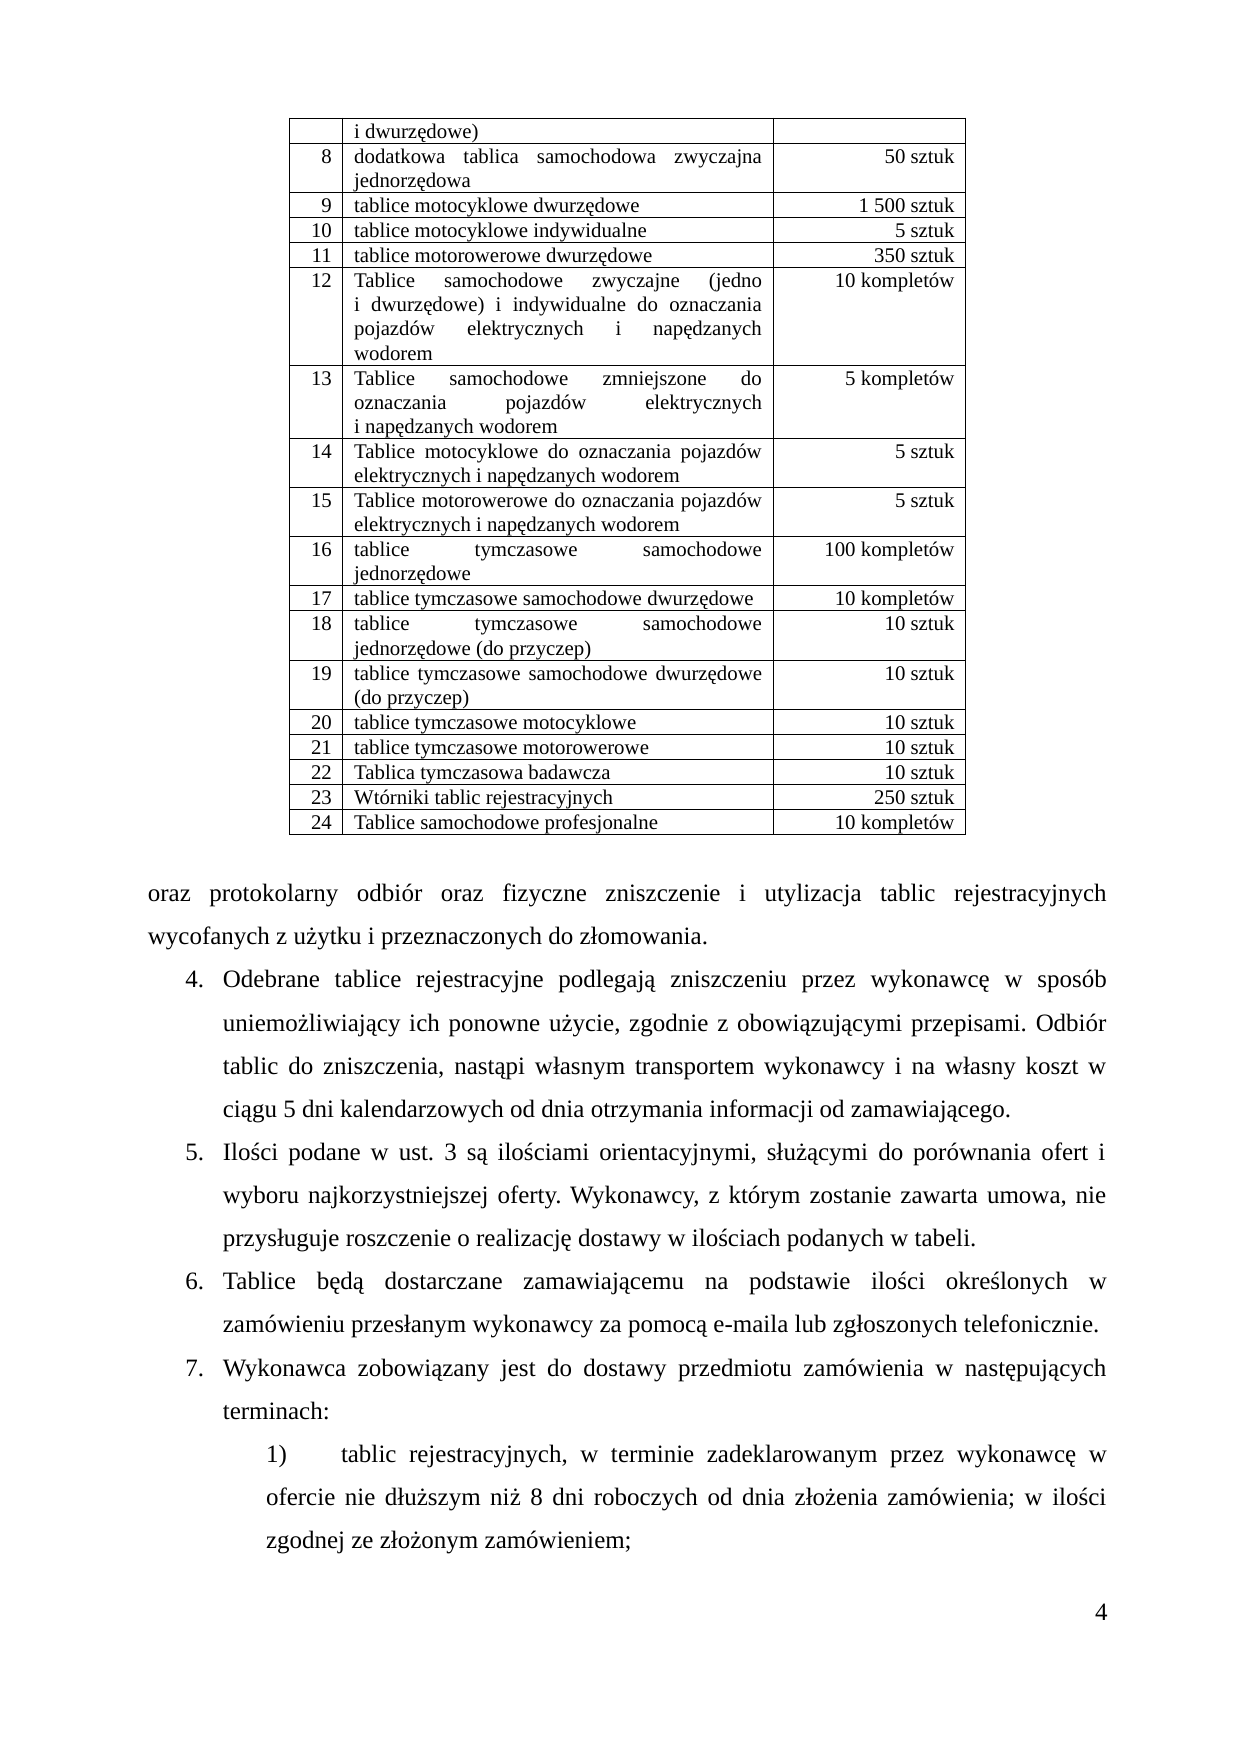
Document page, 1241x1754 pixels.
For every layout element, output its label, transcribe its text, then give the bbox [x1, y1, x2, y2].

table_cell Tablice motorowerowe do oznaczania pojazdów elektrycznych i napędzanych wodorem [343, 488, 773, 536]
table_cell 5 sztuk [774, 218, 965, 242]
table_cell 24 [290, 810, 342, 834]
table_cell 11 [290, 243, 342, 267]
table_cell 19 [290, 661, 342, 709]
table_cell 15 [290, 488, 342, 536]
table_cell tablice tymczasowe samochodowe jednorzędowe (do przyczep) [343, 611, 773, 659]
list Wykonawca zobowiązany jest do dostawy przedmiotu zamówienia w następujących terminach: [185, 1353, 1107, 1424]
table_cell Tablice samochodowe zmniejszone do oznaczania pojazdów elektrycznych i napędzanych wodorem [343, 366, 773, 438]
table_cell 9 [290, 193, 342, 217]
table_cell 21 [290, 735, 342, 759]
table_cell Wtórniki tablic rejestracyjnych [343, 785, 773, 809]
table_cell [290, 119, 342, 143]
table_cell 10 sztuk [774, 611, 965, 659]
table_cell 10 sztuk [774, 710, 965, 734]
table_cell Tablice motocyklowe do oznaczania pojazdów elektrycznych i napędzanych wodorem [343, 439, 773, 487]
table_cell tablice motocyklowe indywidualne [343, 218, 773, 242]
table_cell 12 [290, 268, 342, 364]
table_cell [774, 119, 965, 143]
table_cell 18 [290, 611, 342, 659]
text oraz protokolarny odbiór oraz fizyczne zniszczenie i utylizacja tablic rejestracyjnych wycofanych z użytku i przeznaczonych do złomowania. [148, 878, 1107, 950]
table_cell 10 kompletów [774, 586, 965, 610]
table_cell 5 sztuk [774, 488, 965, 536]
table_cell 16 [290, 537, 342, 585]
table_cell 1 500 sztuk [774, 193, 965, 217]
table_cell 10 [290, 218, 342, 242]
table_cell 8 [290, 144, 342, 192]
table_cell 13 [290, 366, 342, 438]
table_cell tablice motocyklowe dwurzędowe [343, 193, 773, 217]
table_cell 350 sztuk [774, 243, 965, 267]
table_cell 10 kompletów [774, 810, 965, 834]
list Odebrane tablice rejestracyjne podlegają zniszczeniu przez wykonawcę w sposób uniemożliwiający ich ponowne użycie, zgodnie z obowiązującymi przepisami. Odbiór tablic do zniszczenia, nastąpi własnym transportem wykonawcy i na własny koszt w ciągu 5 dni kalendarzowych od dnia otrzymania informacji od zamawiającego. [185, 964, 1107, 1123]
table_cell tablice tymczasowe samochodowe dwurzędowe [343, 586, 773, 610]
table_cell 10 sztuk [774, 760, 965, 784]
list Ilości podane w ust. 3 są ilościami orientacyjnymi, służącymi do porównania ofert i wyboru najkorzystniejszej oferty. Wykonawcy, z którym zostanie zawarta umowa, nie przysługuje roszczenie o realizację dostawy w ilościach podanych w tabeli. [185, 1137, 1107, 1252]
table_cell 5 kompletów [774, 366, 965, 438]
table_cell 17 [290, 586, 342, 610]
list Tablice będą dostarczane zamawiającemu na podstawie ilości określonych w zamówieniu przesłanym wykonawcy za pomocą e-maila lub zgłoszonych telefonicznie. [185, 1266, 1107, 1338]
table_cell Tablica tymczasowa badawcza [343, 760, 773, 784]
list tablic rejestracyjnych, w terminie zadeklarowanym przez wykonawcę w ofercie nie dłuższym niż 8 dni roboczych od dnia złożenia zamówienia; w ilości zgodnej ze złożonym zamówieniem; [266, 1439, 1107, 1554]
table_cell 10 sztuk [774, 735, 965, 759]
table_cell tablice tymczasowe motocyklowe [343, 710, 773, 734]
table_cell 23 [290, 785, 342, 809]
table_cell tablice tymczasowe samochodowe jednorzędowe [343, 537, 773, 585]
table_cell dodatkowa tablica samochodowa zwyczajna jednorzędowa [343, 144, 773, 192]
table_cell tablice motorowerowe dwurzędowe [343, 243, 773, 267]
table_cell tablice tymczasowe motorowerowe [343, 735, 773, 759]
table_cell 22 [290, 760, 342, 784]
table_cell 250 sztuk [774, 785, 965, 809]
table_cell 50 sztuk [774, 144, 965, 192]
table_cell 100 kompletów [774, 537, 965, 585]
table_cell 20 [290, 710, 342, 734]
table_cell 14 [290, 439, 342, 487]
table_cell 10 sztuk [774, 661, 965, 709]
table_cell i dwurzędowe) [343, 119, 773, 143]
table_cell 10 kompletów [774, 268, 965, 364]
table_cell tablice tymczasowe samochodowe dwurzędowe (do przyczep) [343, 661, 773, 709]
table_cell Tablice samochodowe zwyczajne (jedno i dwurzędowe) i indywidualne do oznaczania pojazdów elektrycznych i napędzanych wodorem [343, 268, 773, 364]
table_cell 5 sztuk [774, 439, 965, 487]
table_cell Tablice samochodowe profesjonalne [343, 810, 773, 834]
